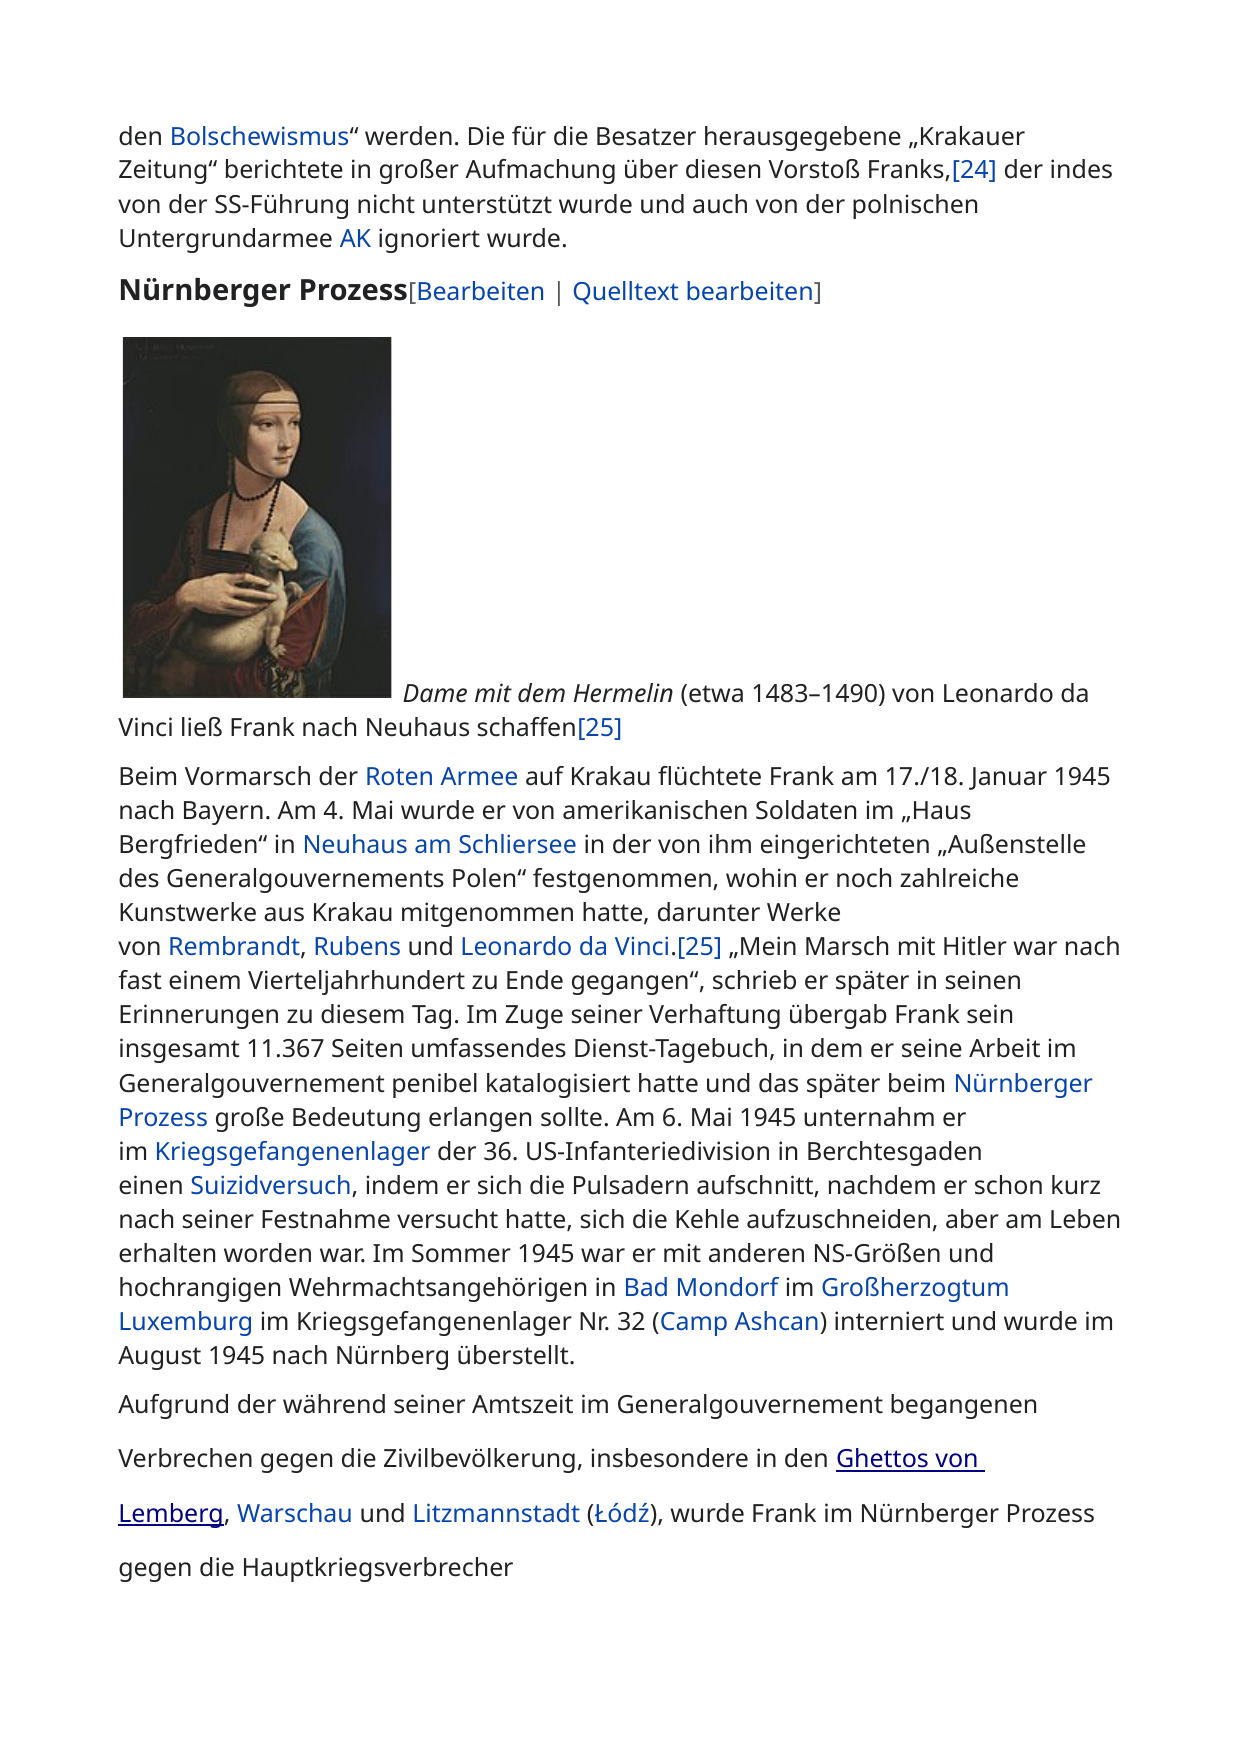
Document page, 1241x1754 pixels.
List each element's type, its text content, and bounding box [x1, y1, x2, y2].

text Aufgrund der während seiner Amtszeit im Generalgouvernement begangenen Verbrechen gegen die Zivilbevölkerung, insbesondere in den Ghettos von Lemberg, Warschau und Litzmannstadt (Łódź), wurde Frank im Nürnberger Prozess gegen die Hauptkriegsverbrecher [118, 1386, 1122, 1584]
text Beim Vormarsch der Roten Armee auf Krakau flüchtete Frank am 17./18. Januar 1945 nach Bayern. Am 4. Mai wurde er von amerikanischen Soldaten im „Haus Bergfrieden“ in Neuhaus am Schliersee in der von ihm eingerichteten „Außenstelle des Generalgouvernements Polen“ festgenommen, wohin er noch zahlreiche Kunstwerke aus Krakau mitgenommen hatte, darunter Werke von Rembrandt, Rubens und Leonardo da Vinci.[25] „Mein Marsch mit Hitler war nach fast einem Vierteljahrhundert zu Ende gegangen“, schrieb er später in seinen Erinnerungen zu diesem Tag. Im Zuge seiner Verhaftung übergab Frank sein insgesamt 11.367 Seiten umfassendes Dienst-Tagebuch, in dem er seine Arbeit im Generalgouvernement penibel katalogisiert hatte und das später beim Nürnberger Prozess große Bedeutung erlangen sollte. Am 6. Mai 1945 unternahm er im Kriegsgefangenenlager der 36. US-Infanteriedivision in Berchtesgaden einen Suizidversuch, indem er sich die Pulsadern aufschnitt, nachdem er schon kurz nach seiner Festnahme versucht hatte, sich die Kehle aufzuschneiden, aber am Leben erhalten worden war. Im Sommer 1945 war er mit anderen NS-Größen und hochrangigen Wehrmachtsangehörigen in Bad Mondorf im Großherzogtum Luxemburg im Kriegsgefangenenlager Nr. 32 (Camp Ashcan) interniert und wurde im August 1945 nach Nürnberg überstellt. [118, 759, 1122, 1372]
text Dame mit dem Hermelin (etwa 1483–1490) von Leonardo da Vinci ließ Frank nach Neuhaus schaffen[25] [118, 332, 1122, 744]
text den Bolschewismus“ werden. Die für die Besatzer herausgegebene „Krakauer Zeitung“ berichtete in großer Aufmachung über diesen Vorstoß Franks,[24] der indes von der SS-Führung nicht unterstützt wurde und auch von der polnischen Untergrundarmee AK ignoriert wurde. [118, 118, 1122, 254]
subtitle Nürnberger Prozess[Bearbeiten | Quelltext bearbeiten] [118, 269, 1122, 309]
picture [122, 337, 392, 698]
